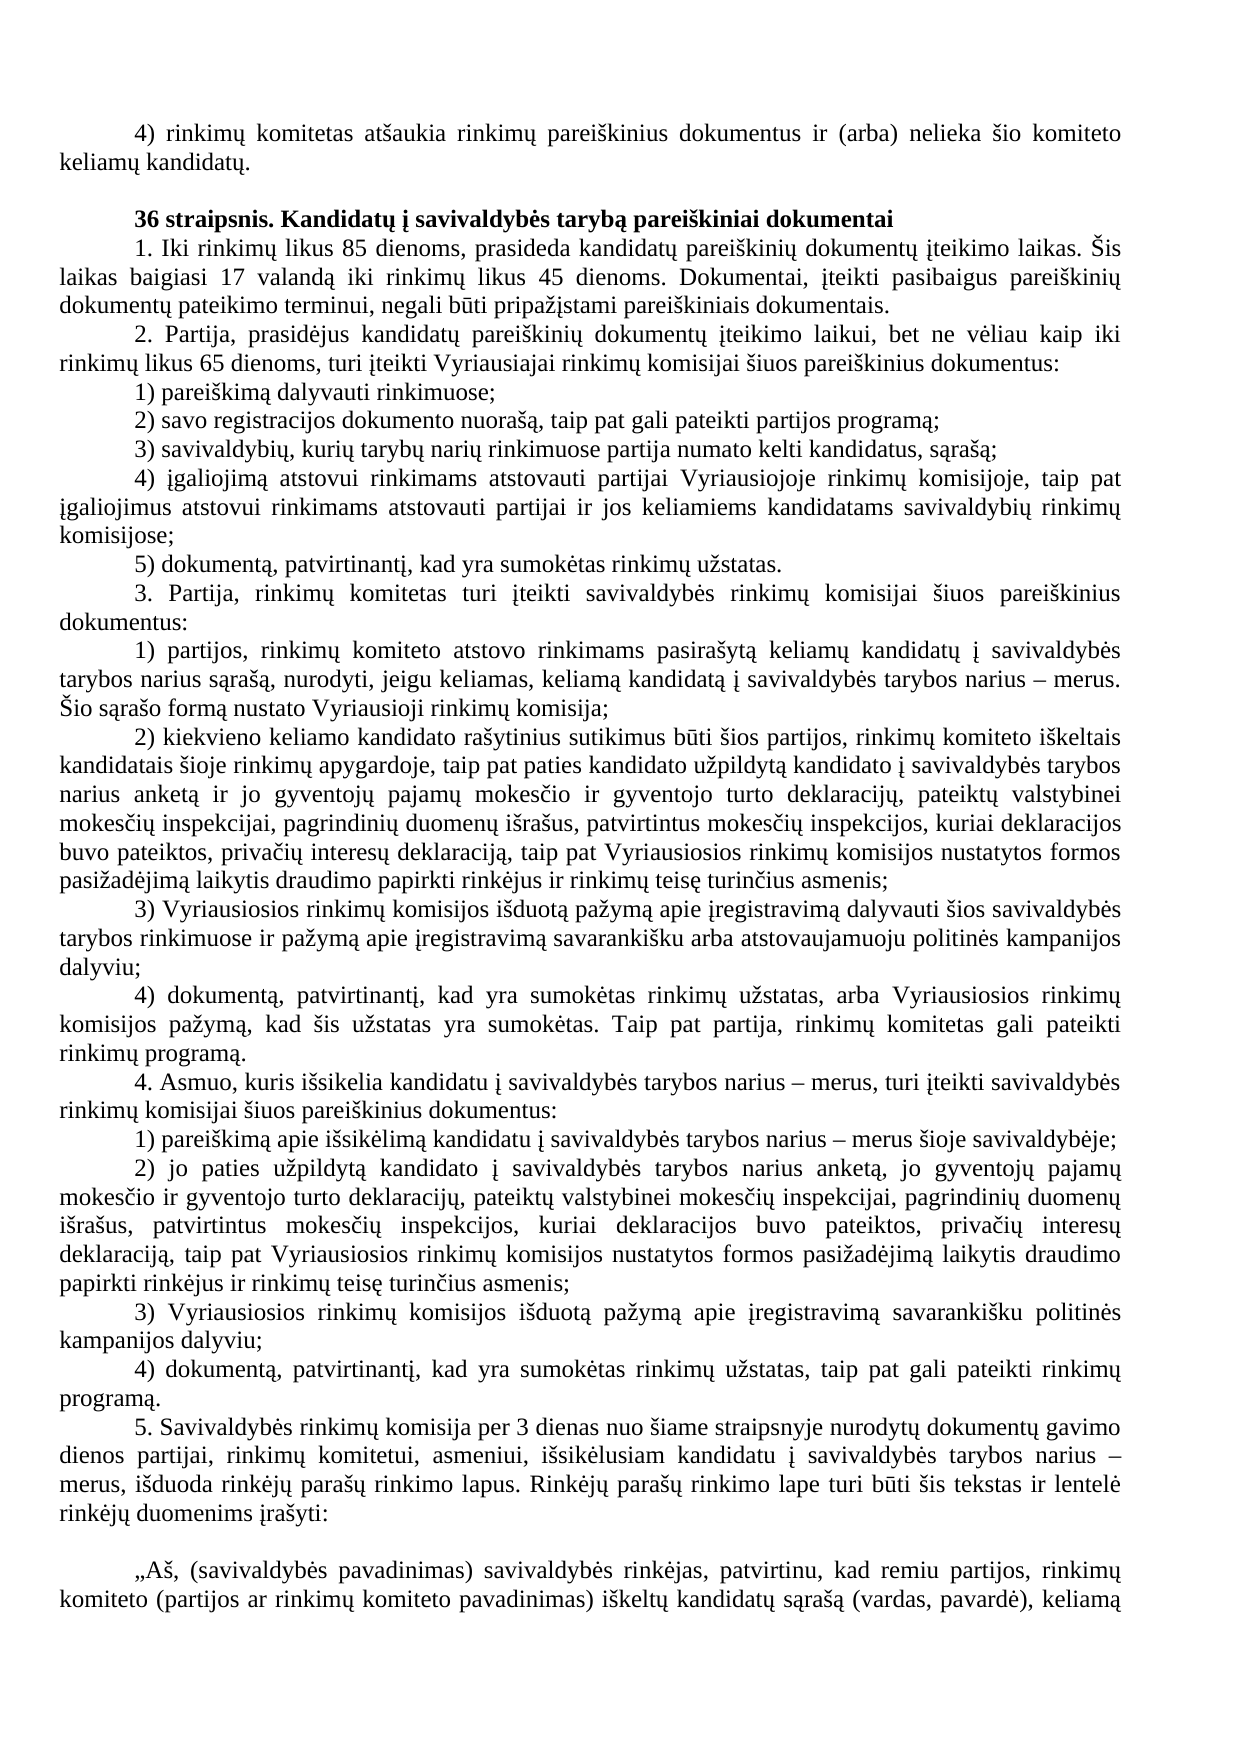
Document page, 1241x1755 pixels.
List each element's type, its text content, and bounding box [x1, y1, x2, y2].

text 1) pareiškimą dalyvauti rinkimuose; [59, 377, 1122, 406]
text 3. Partija, rinkimų komitetas turi įteikti savivaldybės rinkimų komisijai šiuos pareiškinius dokumentus: [59, 578, 1122, 636]
text 1. Iki rinkimų likus 85 dienoms, prasideda kandidatų pareiškinių dokumentų įteikimo laikas. Šis laikas baigiasi 17 valandą iki rinkimų likus 45 dienoms. Dokumentai, įteikti pasibaigus pareiškinių dokumentų pateikimo terminui, negali būti pripažįstami pareiškiniais dokumentais. [59, 233, 1122, 319]
text 2) savo registracijos dokumento nuorašą, taip pat gali pateikti partijos programą; [59, 406, 1122, 434]
text 1) partijos, rinkimų komiteto atstovo rinkimams pasirašytą keliamų kandidatų į savivaldybės tarybos narius sąrašą, nurodyti, jeigu keliamas, keliamą kandidatą į savivaldybės tarybos narius – merus. Šio sąrašo formą nustato Vyriausioji rinkimų komisija; [59, 636, 1122, 722]
text 4) dokumentą, patvirtinantį, kad yra sumokėtas rinkimų užstatas, taip pat gali pateikti rinkimų programą. [59, 1354, 1122, 1412]
text 2) kiekvieno keliamo kandidato rašytinius sutikimus būti šios partijos, rinkimų komiteto iškeltais kandidatais šioje rinkimų apygardoje, taip pat paties kandidato užpildytą kandidato į savivaldybės tarybos narius anketą ir jo gyventojų pajamų mokesčio ir gyventojo turto deklaracijų, pateiktų valstybinei mokesčių inspekcijai, pagrindinių duomenų išrašus, patvirtintus mokesčių inspekcijos, kuriai deklaracijos buvo pateiktos, privačių interesų deklaraciją, taip pat Vyriausiosios rinkimų komisijos nustatytos formos pasižadėjimą laikytis draudimo papirkti rinkėjus ir rinkimų teisę turinčius asmenis; [59, 722, 1122, 894]
text 5. Savivaldybės rinkimų komisija per 3 dienas nuo šiame straipsnyje nurodytų dokumentų gavimo dienos partijai, rinkimų komitetui, asmeniui, išsikėlusiam kandidatu į savivaldybės tarybos narius – merus, išduoda rinkėjų parašų rinkimo lapus. Rinkėjų parašų rinkimo lape turi būti šis tekstas ir lentelė rinkėjų duomenims įrašyti: [59, 1412, 1122, 1527]
text 3) savivaldybių, kurių tarybų narių rinkimuose partija numato kelti kandidatus, sąrašą; [59, 434, 1122, 463]
text 36 straipsnis. Kandidatų į savivaldybės tarybą pareiškiniai dokumentai [59, 204, 1122, 233]
text 1) pareiškimą apie išsikėlimą kandidatu į savivaldybės tarybos narius – merus šioje savivaldybėje; [59, 1124, 1122, 1153]
text 4) rinkimų komitetas atšaukia rinkimų pareiškinius dokumentus ir (arba) nelieka šio komiteto keliamų kandidatų. [59, 118, 1122, 176]
text 2) jo paties užpildytą kandidato į savivaldybės tarybos narius anketą, jo gyventojų pajamų mokesčio ir gyventojo turto deklaracijų, pateiktų valstybinei mokesčių inspekcijai, pagrindinių duomenų išrašus, patvirtintus mokesčių inspekcijos, kuriai deklaracijos buvo pateiktos, privačių interesų deklaraciją, taip pat Vyriausiosios rinkimų komisijos nustatytos formos pasižadėjimą laikytis draudimo papirkti rinkėjus ir rinkimų teisę turinčius asmenis; [59, 1153, 1122, 1297]
text 5) dokumentą, patvirtinantį, kad yra sumokėtas rinkimų užstatas. [59, 549, 1122, 578]
text 3) Vyriausiosios rinkimų komisijos išduotą pažymą apie įregistravimą dalyvauti šios savivaldybės tarybos rinkimuose ir pažymą apie įregistravimą savarankišku arba atstovaujamuoju politinės kampanijos dalyviu; [59, 894, 1122, 981]
text 4) įgaliojimą atstovui rinkimams atstovauti partijai Vyriausiojoje rinkimų komisijoje, taip pat įgaliojimus atstovui rinkimams atstovauti partijai ir jos keliamiems kandidatams savivaldybių rinkimų komisijose; [59, 463, 1122, 549]
text „Aš, (savivaldybės pavadinimas) savivaldybės rinkėjas, patvirtinu, kad remiu partijos, rinkimų komiteto (partijos ar rinkimų komiteto pavadinimas) iškeltų kandidatų sąrašą (vardas, pavardė), keliamą [59, 1556, 1122, 1613]
text 4. Asmuo, kuris išsikelia kandidatu į savivaldybės tarybos narius – merus, turi įteikti savivaldybės rinkimų komisijai šiuos pareiškinius dokumentus: [59, 1067, 1122, 1124]
text 2. Partija, prasidėjus kandidatų pareiškinių dokumentų įteikimo laikui, bet ne vėliau kaip iki rinkimų likus 65 dienoms, turi įteikti Vyriausiajai rinkimų komisijai šiuos pareiškinius dokumentus: [59, 319, 1122, 377]
text 4) dokumentą, patvirtinantį, kad yra sumokėtas rinkimų užstatas, arba Vyriausiosios rinkimų komisijos pažymą, kad šis užstatas yra sumokėtas. Taip pat partija, rinkimų komitetas gali pateikti rinkimų programą. [59, 981, 1122, 1067]
text 3) Vyriausiosios rinkimų komisijos išduotą pažymą apie įregistravimą savarankišku politinės kampanijos dalyviu; [59, 1297, 1122, 1354]
